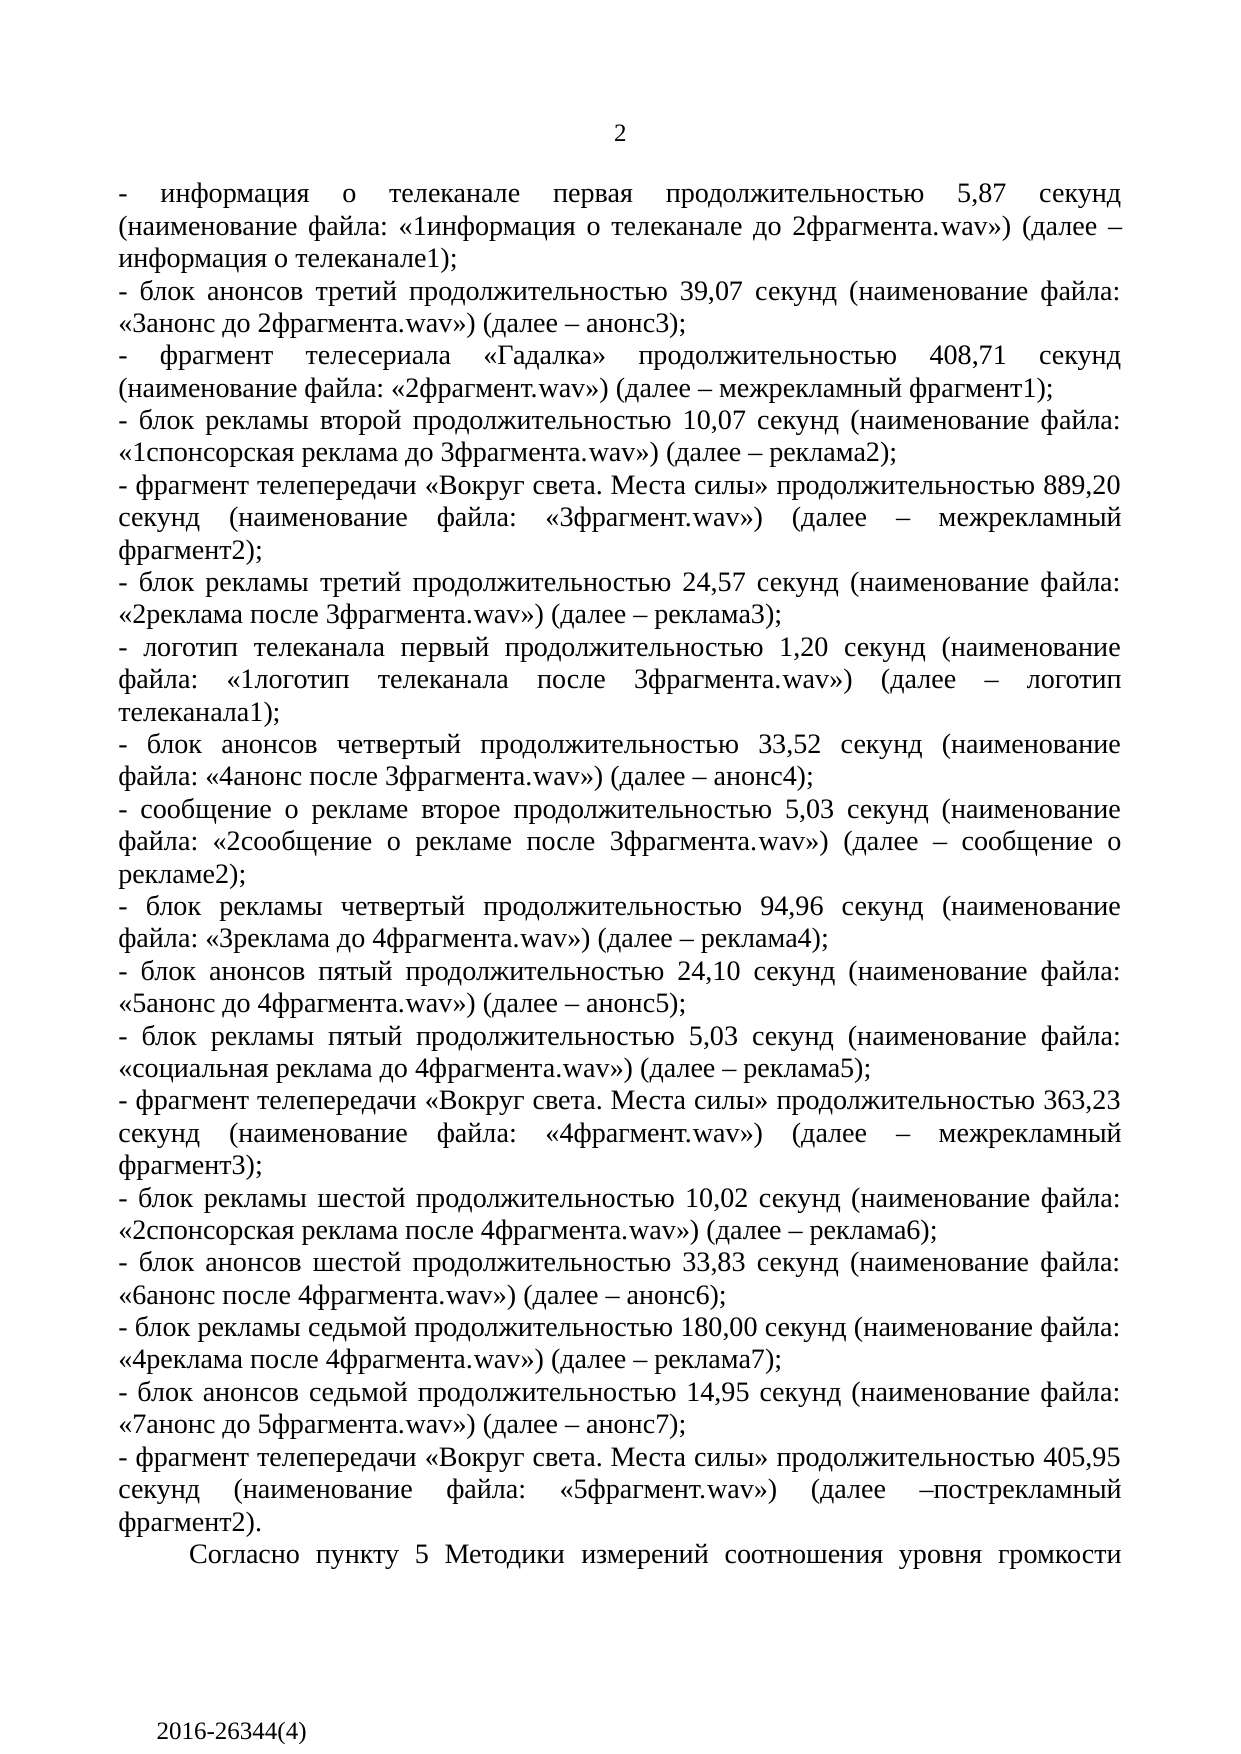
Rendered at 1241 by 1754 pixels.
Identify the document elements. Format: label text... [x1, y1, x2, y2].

text - информация о телеканале первая продолжительностью 5,87 секунд (наименование файла: «1информация о телеканале до 2фрагмента.wav») (далее – информация о телеканале1); [118, 176, 1122, 273]
text - блок рекламы седьмой продолжительностью 180,00 секунд (наименование файла: «4реклама после 4фрагмента.wav») (далее – реклама7); [118, 1310, 1122, 1375]
text - блок рекламы третий продолжительностью 24,57 секунд (наименование файла: «2реклама после 3фрагмента.wav») (далее – реклама3); [118, 565, 1122, 630]
text - блок рекламы четвертый продолжительностью 94,96 секунд (наименование файла: «3реклама до 4фрагмента.wav») (далее – реклама4); [118, 889, 1122, 954]
text - блок рекламы пятый продолжительностью 5,03 секунд (наименование файла: «социальная реклама до 4фрагмента.wav») (далее – реклама5); [118, 1019, 1122, 1083]
text - фрагмент телепередачи «Вокруг света. Места силы» продолжительностью 363,23 секунд (наименование файла: «4фрагмент.wav») (далее – межрекламный фрагмент3); [118, 1083, 1122, 1181]
text Согласно пункту 5 Методики измерений соотношения уровня громкости [118, 1537, 1122, 1569]
text - фрагмент телепередачи «Вокруг света. Места силы» продолжительностью 889,20 секунд (наименование файла: «3фрагмент.wav») (далее – межрекламный фрагмент2); [118, 468, 1122, 565]
text - блок рекламы второй продолжительностью 10,07 секунд (наименование файла: «1спонсорская реклама до 3фрагмента.wav») (далее – реклама2); [118, 403, 1122, 468]
text - сообщение о рекламе второе продолжительностью 5,03 секунд (наименование файла: «2сообщение о рекламе после 3фрагмента.wav») (далее – сообщение о рекламе2); [118, 792, 1122, 889]
text - блок анонсов седьмой продолжительностью 14,95 секунд (наименование файла: «7анонс до 5фрагмента.wav») (далее – анонс7); [118, 1375, 1122, 1440]
text - блок анонсов пятый продолжительностью 24,10 секунд (наименование файла: «5анонс до 4фрагмента.wav») (далее – анонс5); [118, 954, 1122, 1019]
text - блок анонсов четвертый продолжительностью 33,52 секунд (наименование файла: «4анонс после 3фрагмента.wav») (далее – анонс4); [118, 727, 1122, 792]
text - блок анонсов шестой продолжительностью 33,83 секунд (наименование файла: «6анонс после 4фрагмента.wav») (далее – анонс6); [118, 1245, 1122, 1310]
text - блок анонсов третий продолжительностью 39,07 секунд (наименование файла: «3анонс до 2фрагмента.wav») (далее – анонс3); [118, 273, 1122, 338]
text - фрагмент телепередачи «Вокруг света. Места силы» продолжительностью 405,95 секунд (наименование файла: «5фрагмент.wav») (далее –пострекламный фрагмент2). [118, 1440, 1122, 1537]
text - фрагмент телесериала «Гадалка» продолжительностью 408,71 секунд (наименование файла: «2фрагмент.wav») (далее – межрекламный фрагмент1); [118, 338, 1122, 403]
text - логотип телеканала первый продолжительностью 1,20 секунд (наименование файла: «1логотип телеканала после 3фрагмента.wav») (далее – логотип телеканала1); [118, 630, 1122, 727]
text - блок рекламы шестой продолжительностью 10,02 секунд (наименование файла: «2спонсорская реклама после 4фрагмента.wav») (далее – реклама6); [118, 1181, 1122, 1245]
